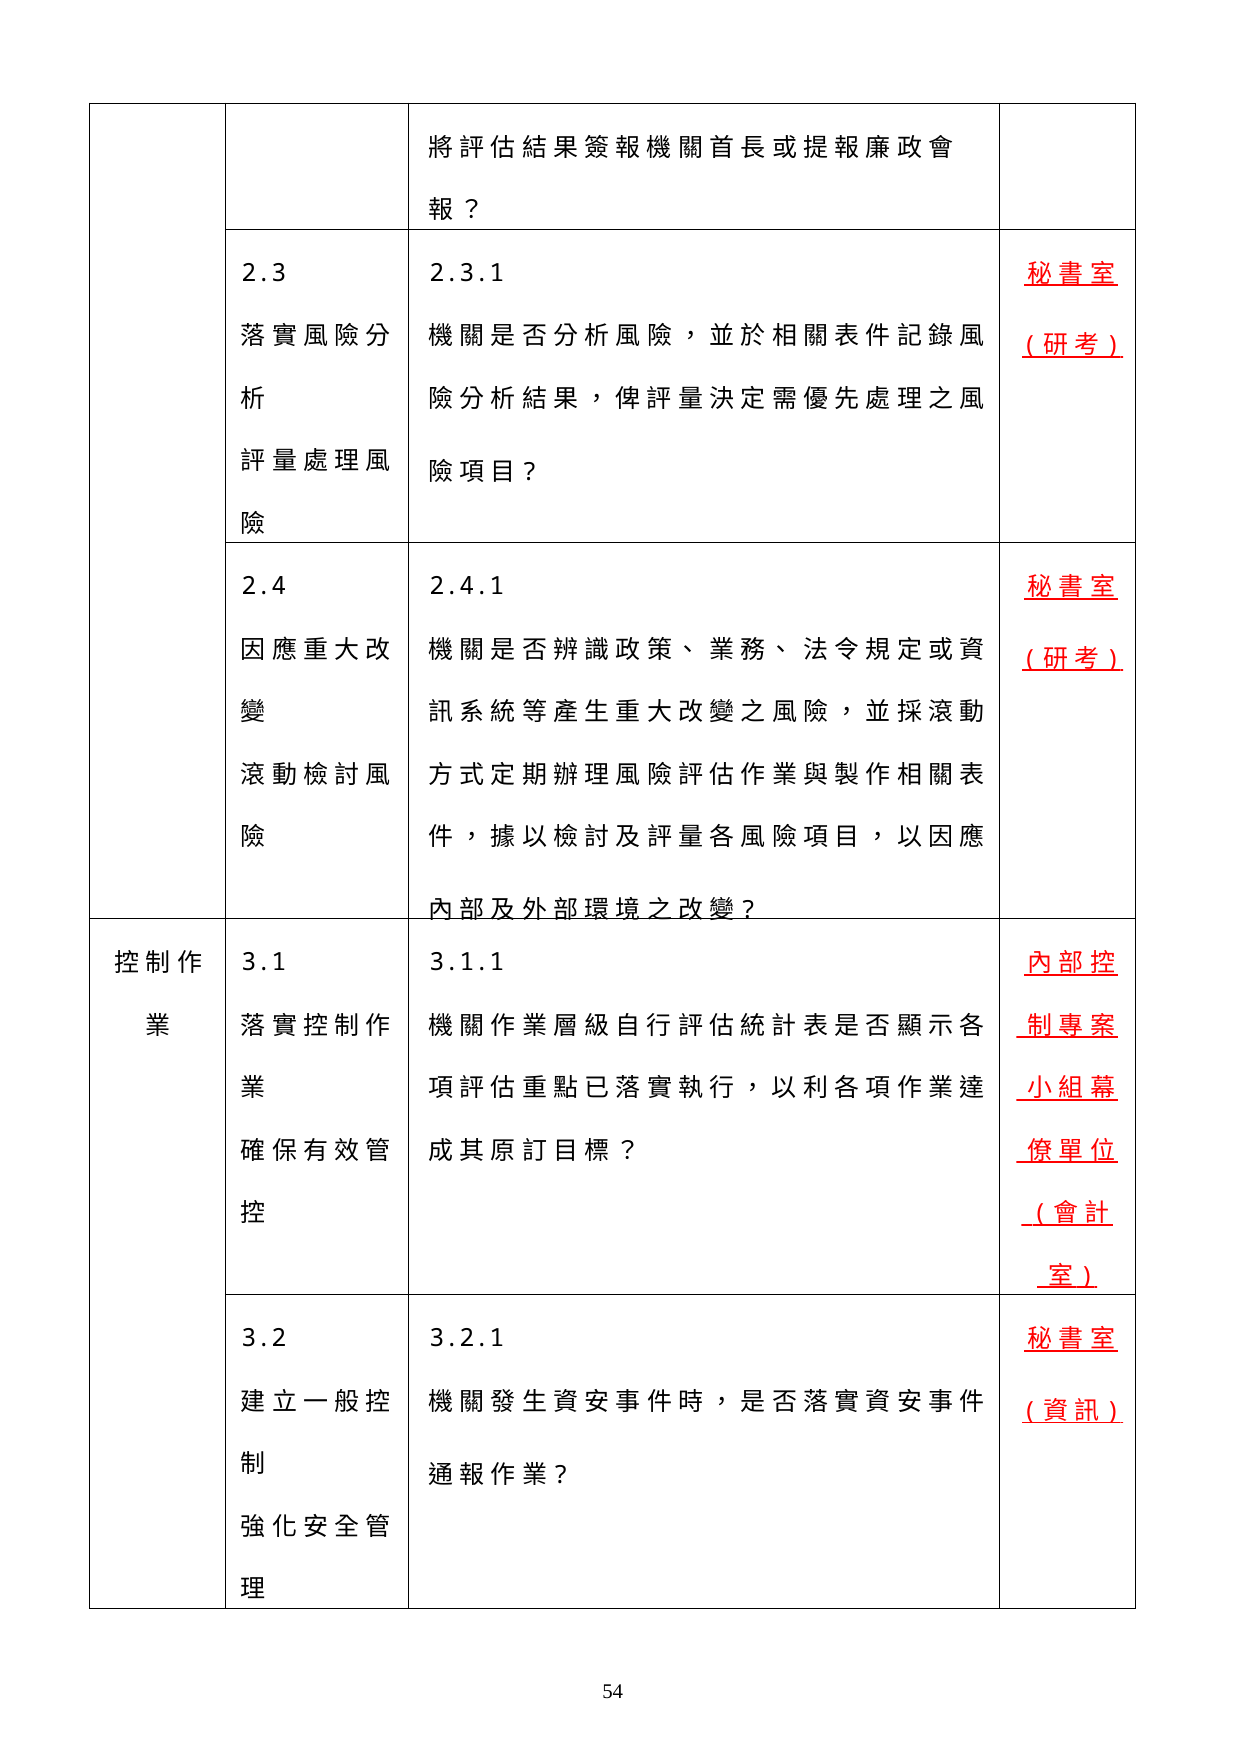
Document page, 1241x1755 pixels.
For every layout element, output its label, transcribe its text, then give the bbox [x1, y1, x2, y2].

table_cell 2.4 因應重大改變 滾動檢討風險 [226, 543, 408, 918]
table_cell 2.4.1 機關是否辨識政策、業務、法令規定或資訊系統等產生重大改變之風險，並採滾動方式定期辦理風險評估作業與製作相關表件，據以檢討及評量各風險項目，以因應內部及外部環境之改變? [409, 543, 999, 918]
table_cell [226, 104, 408, 229]
table_cell 秘書室 (研考) [1000, 230, 1135, 542]
table_cell 秘書室 (資訊) [1000, 1295, 1135, 1608]
table_cell 2.3 落實風險分析 評量處理風險 [226, 230, 408, 542]
table_cell 秘書室 (研考) [1000, 543, 1135, 918]
table_cell 控制作業 [90, 919, 225, 1608]
table_cell 3.1.1 機關作業層級自行評估統計表是否顯示各項評估重點已落實執行，以利各項作業達成其原訂目標？ [409, 919, 999, 1294]
table_cell 2.3.1 機關是否分析風險，並於相關表件記錄風險分析結果，俾評量決定需優先處理之風險項目? [409, 230, 999, 542]
table_cell 3.1 落實控制作業 確保有效管控 [226, 919, 408, 1294]
table_cell [90, 104, 225, 918]
table_cell [1000, 104, 1135, 229]
table_cell 將評估結果簽報機關首長或提報廉政會報？ [409, 104, 999, 229]
table_cell 內部控制專案小組幕僚單位(會計室) [1000, 919, 1135, 1294]
table_cell 3.2.1 機關發生資安事件時，是否落實資安事件通報作業? [409, 1295, 999, 1608]
table_cell 3.2 建立一般控制 強化安全管理 [226, 1295, 408, 1608]
